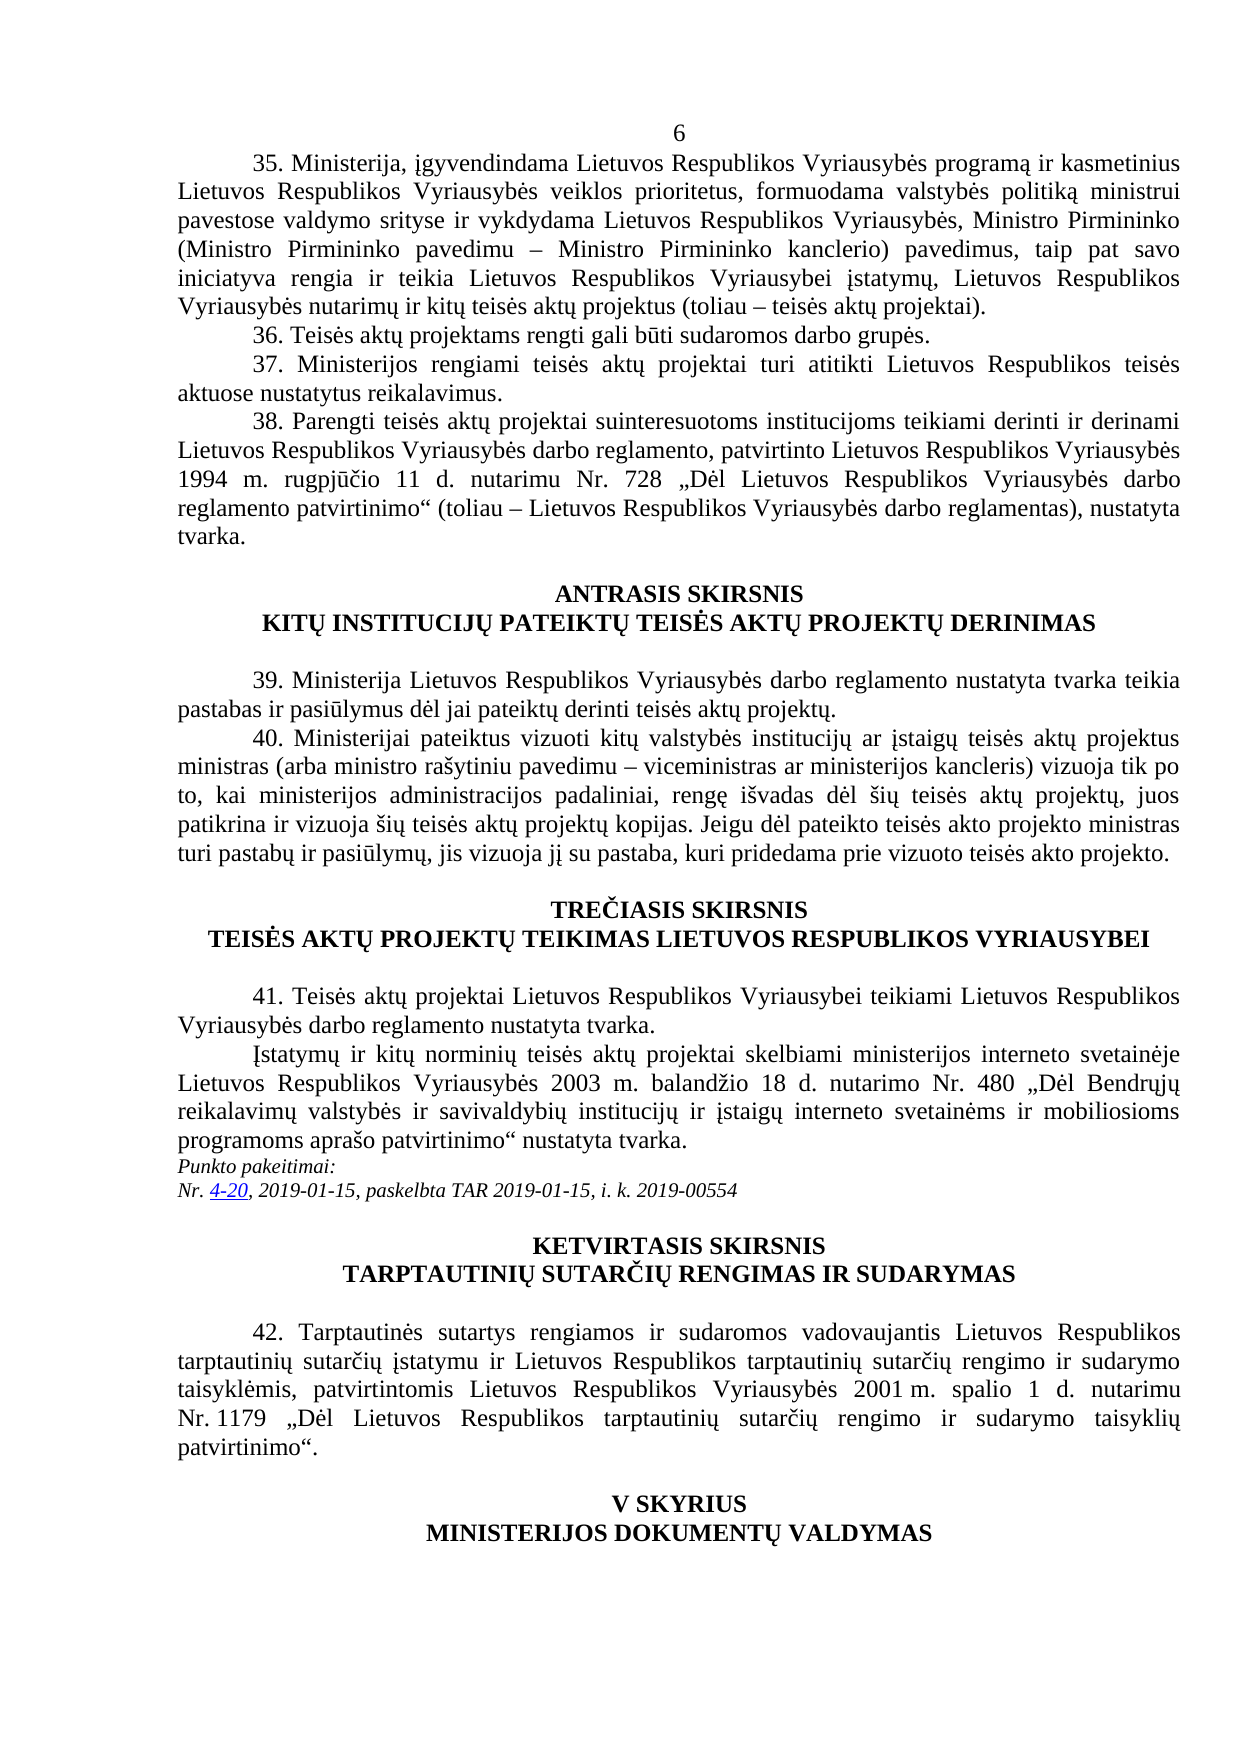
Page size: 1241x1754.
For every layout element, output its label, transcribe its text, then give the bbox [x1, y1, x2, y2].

text TEISĖS AKTŲ PROJEKTŲ TEIKIMAS LIETUVOS RESPUBLIKOS VYRIAUSYBEI [177, 924, 1181, 953]
text Nr. 4-20, 2019-01-15, paskelbta TAR 2019-01-15, i. k. 2019-00554 [177, 1178, 1181, 1202]
text ANTRASIS SKIRSNIS [177, 579, 1181, 608]
text 35. Ministerija, įgyvendindama Lietuvos Respublikos Vyriausybės programą ir kasmetinius Lietuvos Respublikos Vyriausybės veiklos prioritetus, formuodama valstybės politiką ministrui pavestose valdymo srityse ir vykdydama Lietuvos Respublikos Vyriausybės, Ministro Pirmininko (Ministro Pirmininko pavedimu – Ministro Pirmininko kanclerio) pavedimus, taip pat savo iniciatyva rengia ir teikia Lietuvos Respublikos Vyriausybei įstatymų, Lietuvos Respublikos Vyriausybės nutarimų ir kitų teisės aktų projektus (toliau – teisės aktų projektai). [177, 148, 1181, 320]
text 37. Ministerijos rengiami teisės aktų projektai turi atitikti Lietuvos Respublikos teisės aktuose nustatytus reikalavimus. [177, 349, 1181, 406]
text V SKYRIUS [177, 1489, 1181, 1518]
text Įstatymų ir kitų norminių teisės aktų projektai skelbiami ministerijos interneto svetainėje Lietuvos Respublikos Vyriausybės 2003 m. balandžio 18 d. nutarimo Nr. 480 „Dėl Bendrųjų reikalavimų valstybės ir savivaldybių institucijų ir įstaigų interneto svetainėms ir mobiliosioms programoms aprašo patvirtinimo“ nustatyta tvarka. [177, 1039, 1181, 1154]
text KETVIRTASIS SKIRSNIS [177, 1231, 1181, 1259]
text KITŲ INSTITUCIJŲ PATEIKTŲ TEISĖS AKTŲ PROJEKTŲ DERINIMAS [177, 608, 1181, 636]
text 39. Ministerija Lietuvos Respublikos Vyriausybės darbo reglamento nustatyta tvarka teikia pastabas ir pasiūlymus dėl jai pateiktų derinti teisės aktų projektų. [177, 665, 1181, 723]
text TARPTAUTINIŲ SUTARČIŲ RENGIMAS IR SUDARYMAS [177, 1259, 1181, 1288]
text 38. Parengti teisės aktų projektai suinteresuotoms institucijoms teikiami derinti ir derinami Lietuvos Respublikos Vyriausybės darbo reglamento, patvirtinto Lietuvos Respublikos Vyriausybės 1994 m. rugpjūčio 11 d. nutarimu Nr. 728 „Dėl Lietuvos Respublikos Vyriausybės darbo reglamento patvirtinimo“ (toliau – Lietuvos Respublikos Vyriausybės darbo reglamentas), nustatyta tvarka. [177, 406, 1181, 550]
text MINISTERIJOS DOKUMENTŲ VALDYMAS [177, 1518, 1181, 1547]
text Punkto pakeitimai: [177, 1154, 1181, 1178]
text 36. Teisės aktų projektams rengti gali būti sudaromos darbo grupės. [177, 320, 1181, 349]
text 41. Teisės aktų projektai Lietuvos Respublikos Vyriausybei teikiami Lietuvos Respublikos Vyriausybės darbo reglamento nustatyta tvarka. [177, 981, 1181, 1039]
text 42. Tarptautinės sutartys rengiamos ir sudaromos vadovaujantis Lietuvos Respublikos tarptautinių sutarčių įstatymu ir Lietuvos Respublikos tarptautinių sutarčių rengimo ir sudarymo taisyklėmis, patvirtintomis Lietuvos Respublikos Vyriausybės 2001 m. spalio 1 d. nutarimu Nr. 1179 „Dėl Lietuvos Respublikos tarptautinių sutarčių rengimo ir sudarymo taisyklių patvirtinimo“. [177, 1317, 1181, 1461]
text 40. Ministerijai pateiktus vizuoti kitų valstybės institucijų ar įstaigų teisės aktų projektus ministras (arba ministro rašytiniu pavedimu – viceministras ar ministerijos kancleris) vizuoja tik po to, kai ministerijos administracijos padaliniai, rengę išvadas dėl šių teisės aktų projektų, juos patikrina ir vizuoja šių teisės aktų projektų kopijas. Jeigu dėl pateikto teisės akto projekto ministras turi pastabų ir pasiūlymų, jis vizuoja jį su pastaba, kuri pridedama prie vizuoto teisės akto projekto. [177, 723, 1181, 866]
text TREČIASIS SKIRSNIS [177, 895, 1181, 924]
